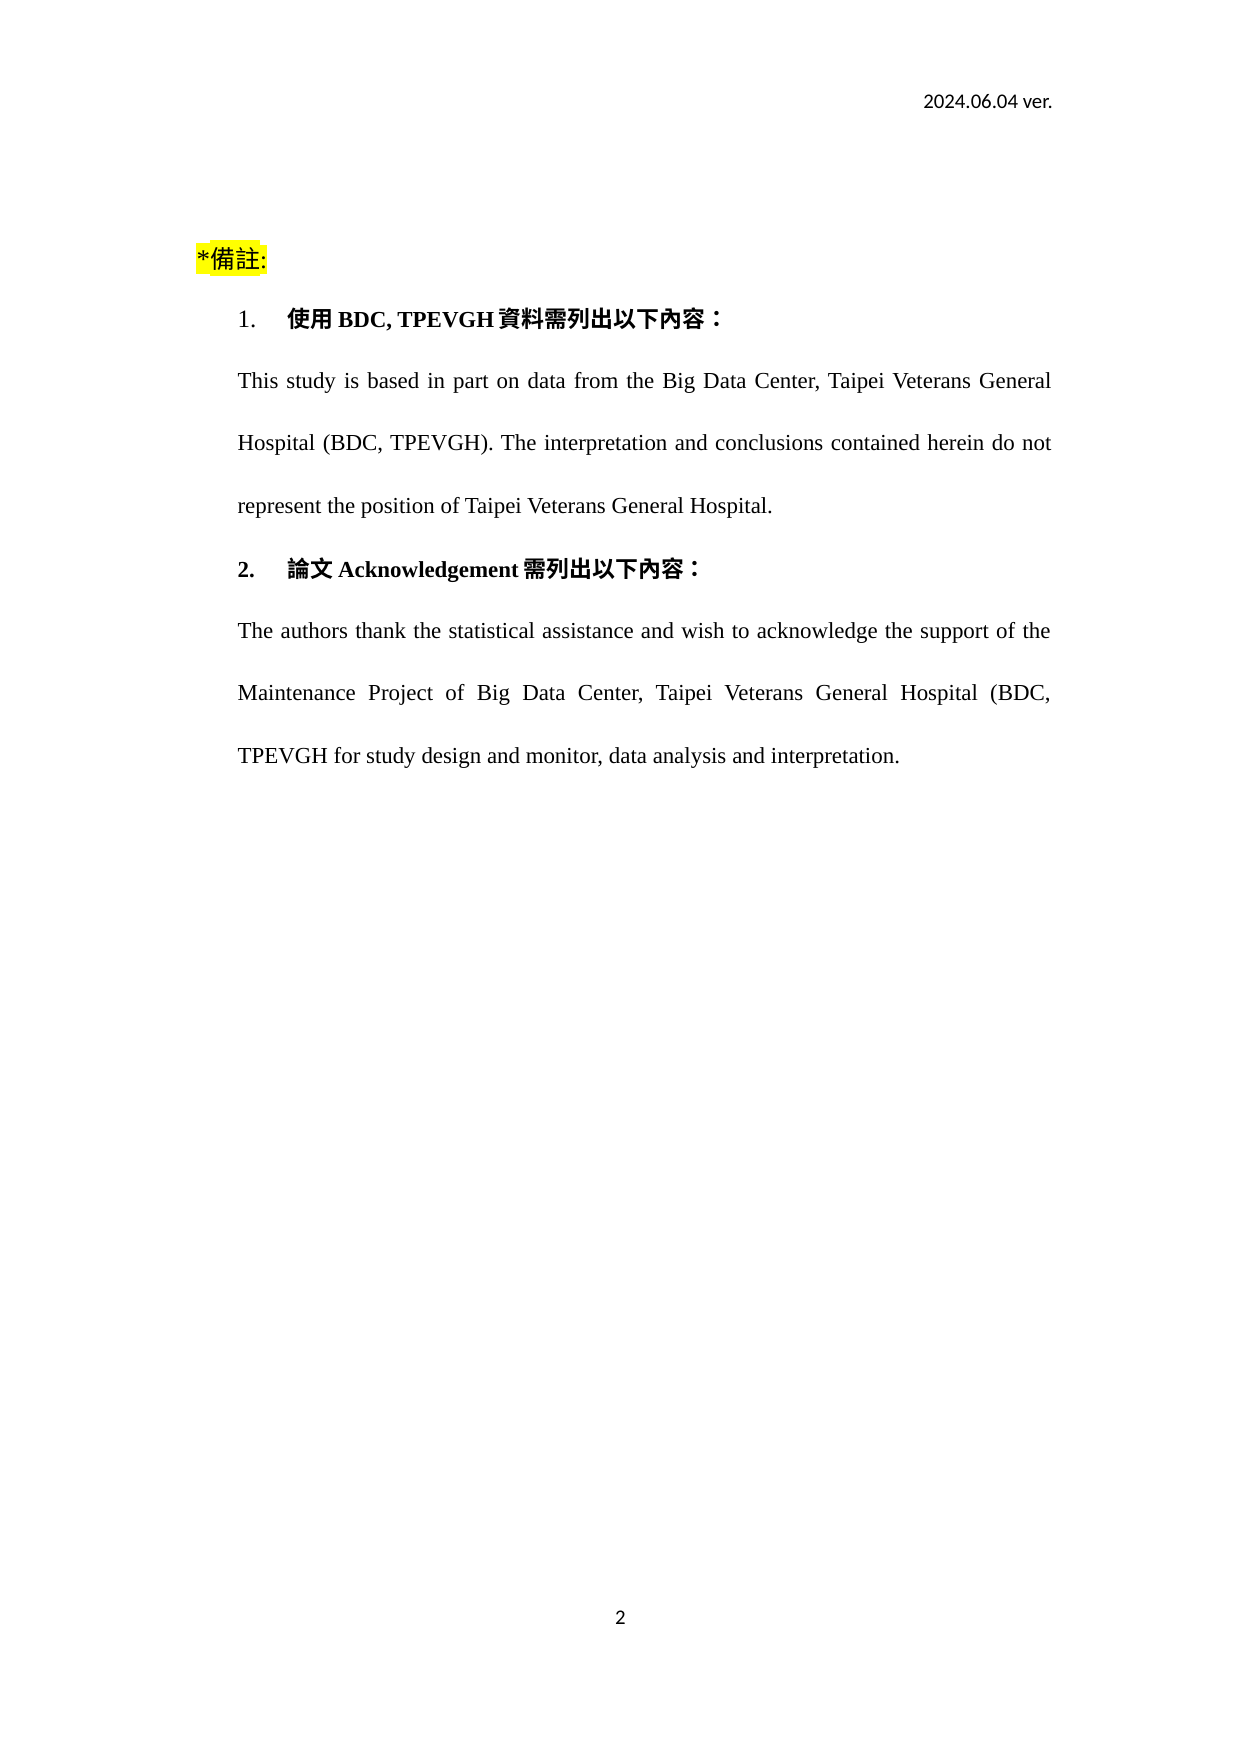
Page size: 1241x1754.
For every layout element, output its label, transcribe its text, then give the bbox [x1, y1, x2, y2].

text The authors thank the statistical assistance and wish to acknowledge the support of the Maintenance Project of Big Data Center, Taipei Veterans General Hospital (BDC, TPEVGH for study design and monitor, data analysis and interpretation. [237, 588, 1053, 776]
list 使用BDC, TPEVGH資料需列出以下內容： [237, 276, 1053, 338]
text This study is based in part on data from the Big Data Center, Taipei Veterans General Hospital (BDC, TPEVGH). The interpretation and conclusions contained herein do not represent the position of Taipei Veterans General Hospital. [237, 338, 1053, 526]
list 論文Acknowledgement需列出以下內容： [237, 526, 1053, 588]
text *備註: [196, 239, 1043, 276]
